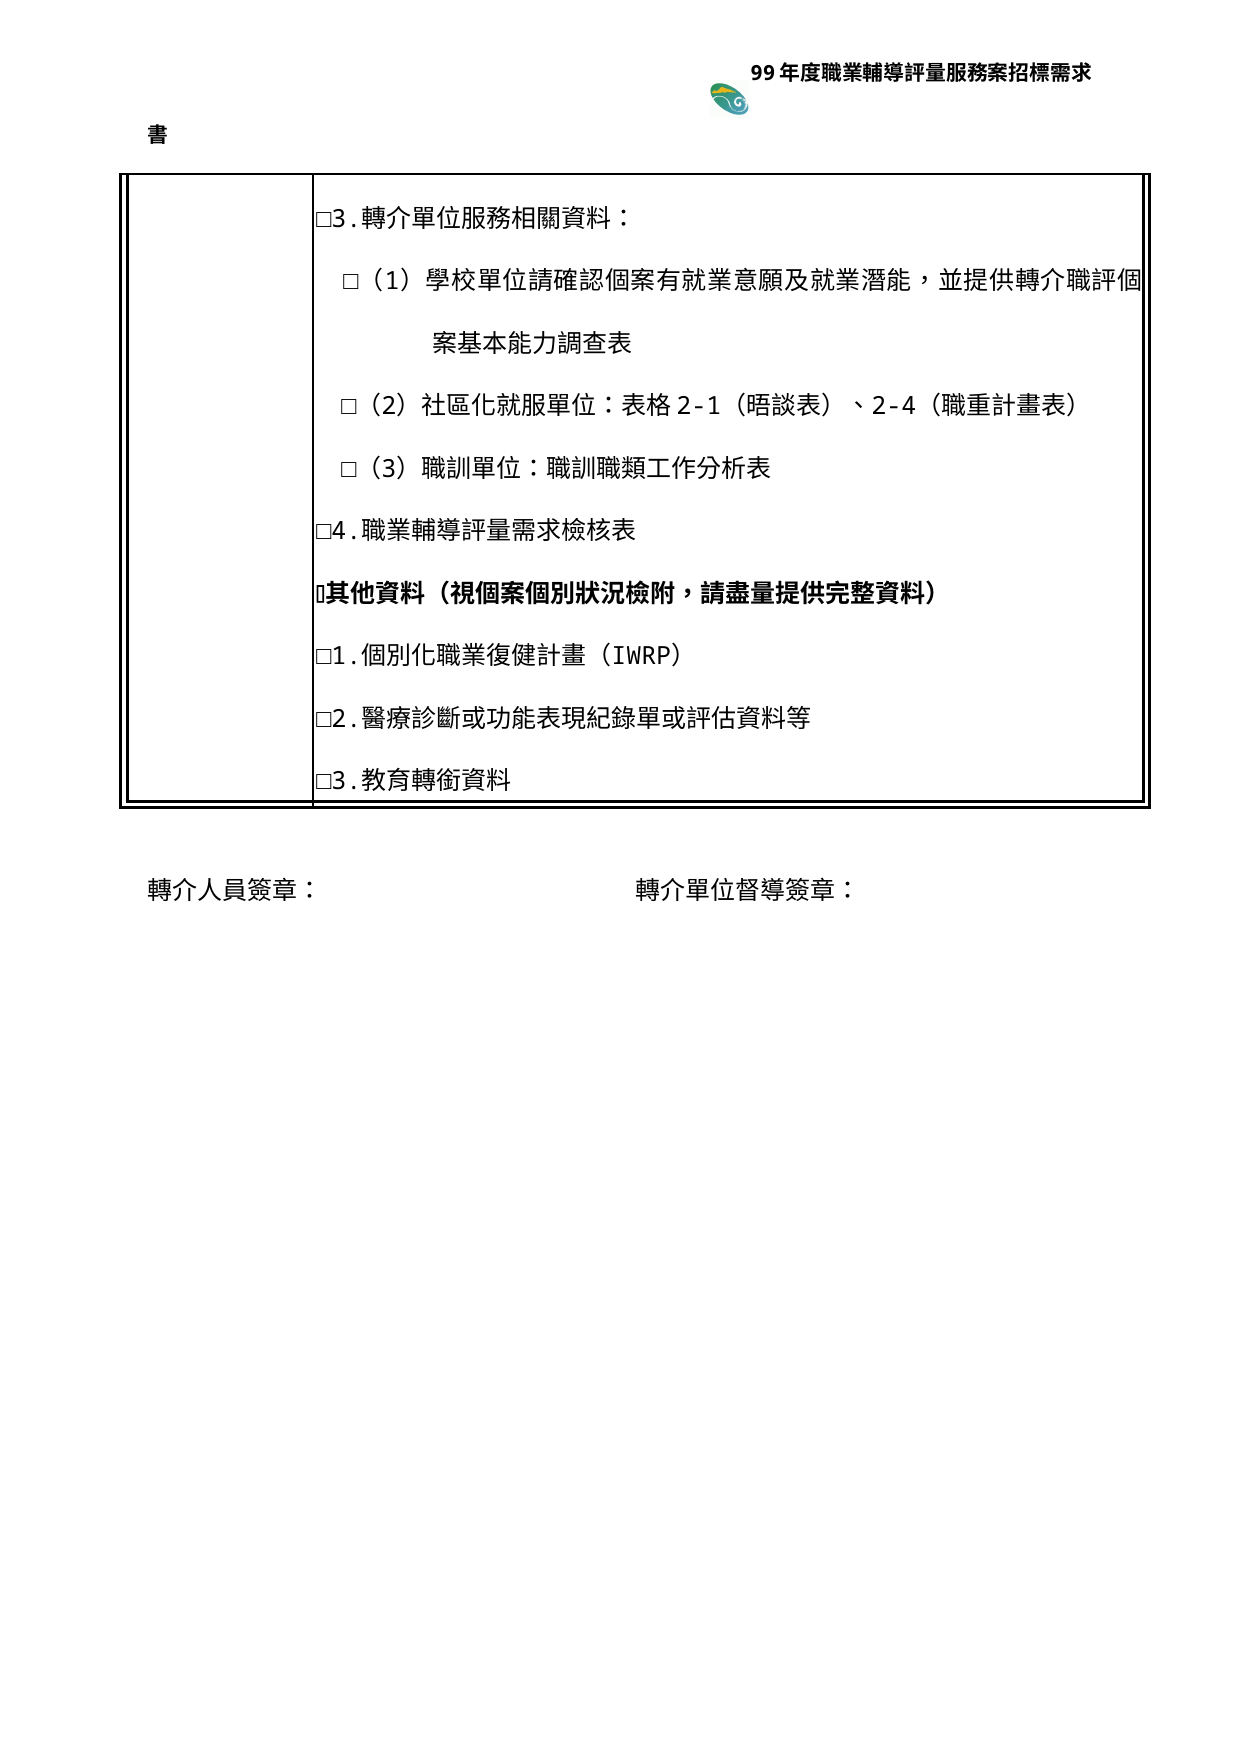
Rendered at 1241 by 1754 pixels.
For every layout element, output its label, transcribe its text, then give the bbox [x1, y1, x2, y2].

table_cell □3.轉介單位服務相關資料： □（1）學校單位請確認個案有就業意願及就業潛能，並提供轉介職評個案基本能力調查表 □（2）社區化就服單位：表格2-1（晤談表）、2-4（職重計畫表） □（3）職訓單位：職訓職類工作分析表 □4.職業輔導評量需求檢核表 其他資料（視個案個別狀況檢附，請盡量提供完整資料） □1.個別化職業復健計畫（IWRP） □2.醫療診斷或功能表現紀錄單或評估資料等 □3.教育轉銜資料 [314, 175, 1142, 800]
text 轉介人員簽章： 轉介單位督導簽章： [148, 847, 1092, 909]
table_cell [129, 175, 312, 800]
